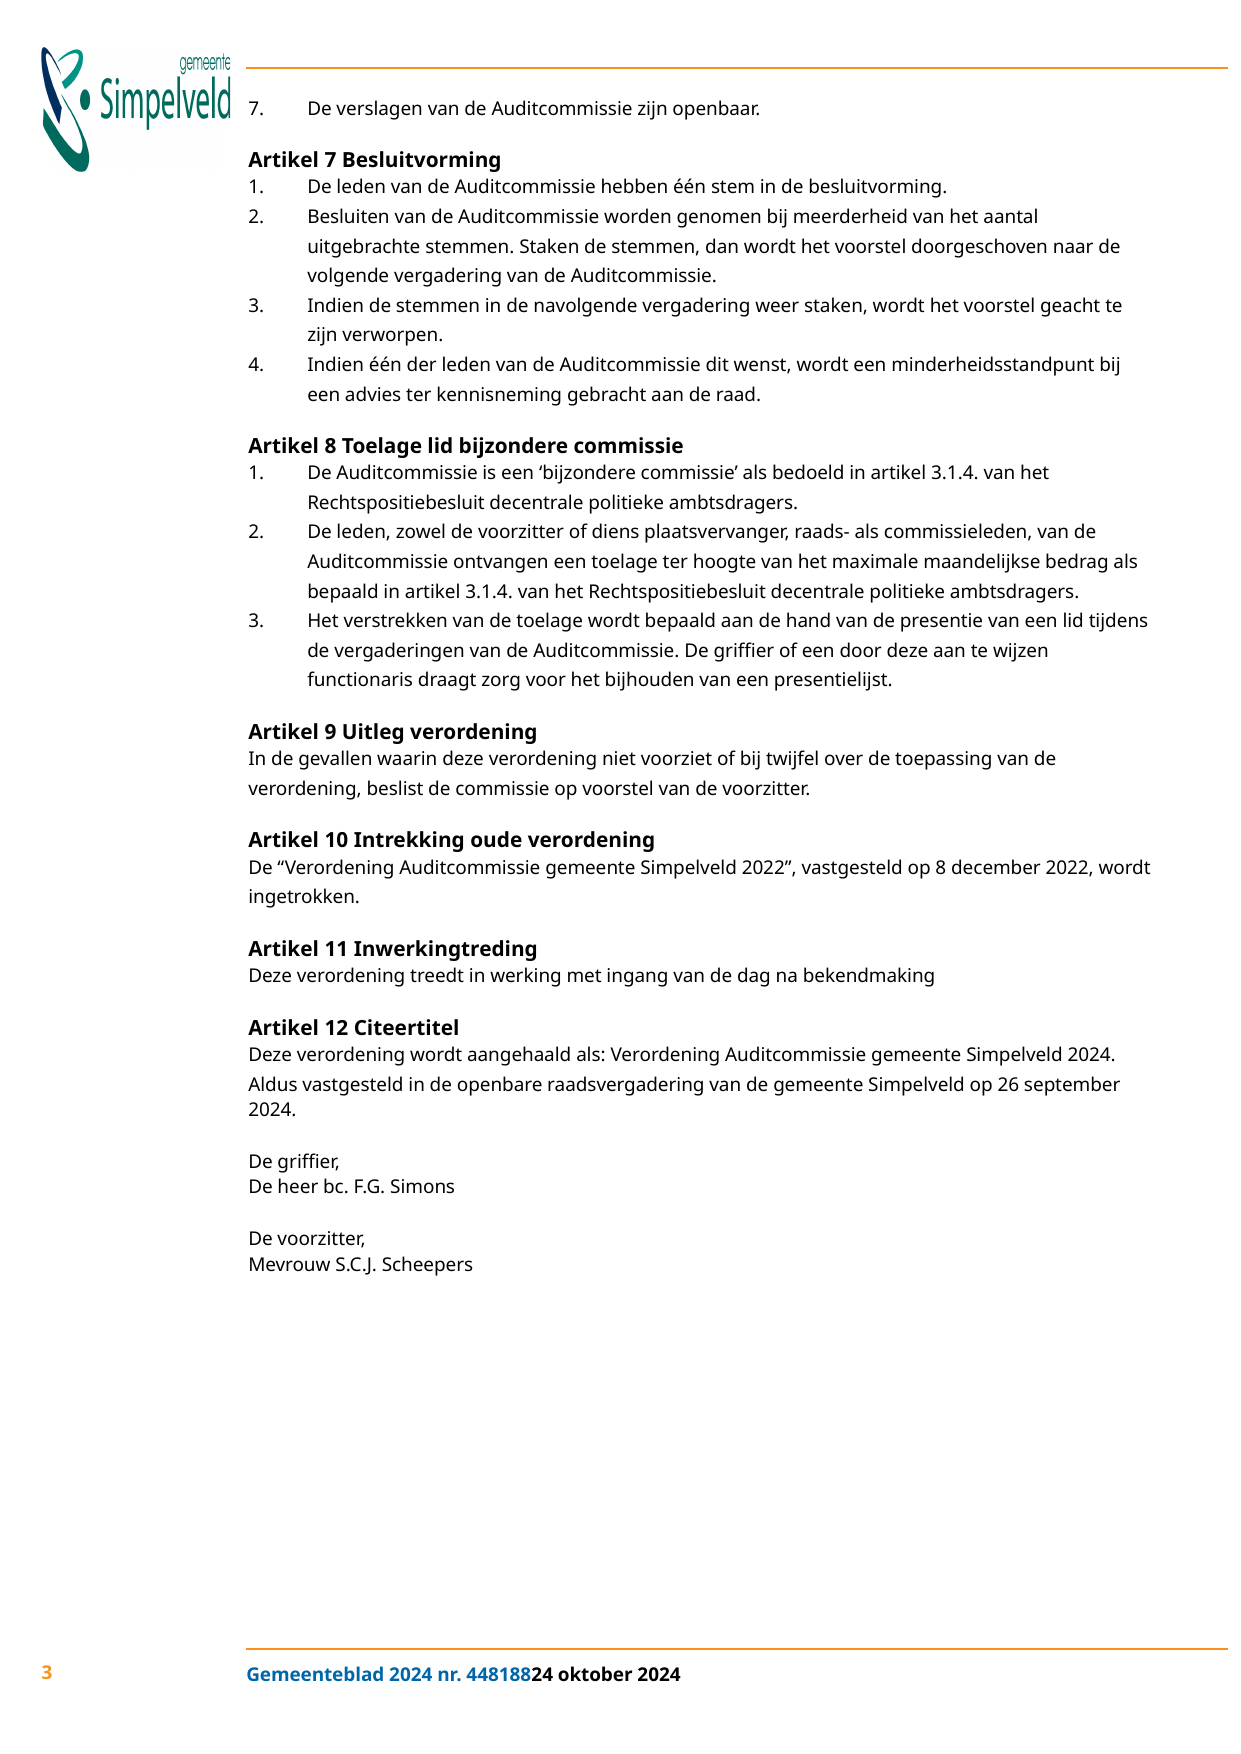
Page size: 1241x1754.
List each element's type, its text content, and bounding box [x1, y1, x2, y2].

text Deze verordening wordt aangehaald als: Verordening Auditcommissie gemeente Simpelveld 2024. [248, 1041, 1152, 1067]
text Artikel 12 Citeertitel [248, 1013, 1152, 1041]
text Artikel 8 Toelage lid bijzondere commissie [248, 431, 1152, 459]
text De voorzitter, [248, 1225, 1152, 1251]
text Artikel 9 Uitleg verordening [248, 717, 1152, 746]
text Artikel 10 Intrekking oude verordening [248, 826, 1152, 854]
text In de gevallen waarin deze verordening niet voorziet of bij twijfel over de toepassing van de verordening, beslist de commissie op voorstel van de voorzitter. [248, 746, 1152, 801]
list Het verstrekken van de toelage wordt bepaald aan de hand van de presentie van een lid tijdens de vergaderingen van de Auditcommissie. De griffier of een door deze aan te wijzen functionaris draagt zorg voor het bijhouden van een presentielijst. [248, 607, 1152, 692]
text Deze verordening treedt in werking met ingang van de dag na bekendmaking [248, 962, 1152, 988]
text De heer bc. F.G. Simons [248, 1174, 1152, 1199]
text Artikel 7 Besluitvorming [248, 145, 1152, 174]
list De verslagen van de Auditcommissie zijn openbaar. [248, 95, 1152, 121]
picture [41, 47, 231, 172]
text Aldus vastgesteld in de openbare raadsvergadering van de gemeente Simpelveld op 26 september 2024. [248, 1071, 1152, 1122]
list De leden, zowel de voorzitter of diens plaatsvervanger, raads- als commissieleden, van de Auditcommissie ontvangen een toelage ter hoogte van het maximale maandelijkse bedrag als bepaald in artikel 3.1.4. van het Rechtspositiebesluit decentrale politieke ambtsdragers. [248, 519, 1152, 604]
list De leden van de Auditcommissie hebben één stem in de besluitvorming. [248, 174, 1152, 199]
text De griffier, [248, 1148, 1152, 1174]
list Besluiten van de Auditcommissie worden genomen bij meerderheid van het aantal uitgebrachte stemmen. Staken de stemmen, dan wordt het voorstel doorgeschoven naar de volgende vergadering van de Auditcommissie. [248, 203, 1152, 288]
list Indien de stemmen in de navolgende vergadering weer staken, wordt het voorstel geacht te zijn verworpen. [248, 292, 1152, 347]
text Artikel 11 Inwerkingtreding [248, 934, 1152, 962]
text Mevrouw S.C.J. Scheepers [248, 1251, 1152, 1277]
text De “Verordening Auditcommissie gemeente Simpelveld 2022”, vastgesteld op 8 december 2022, wordt ingetrokken. [248, 854, 1152, 909]
list De Auditcommissie is een ‘bijzondere commissie’ als bedoeld in artikel 3.1.4. van het Rechtspositiebesluit decentrale politieke ambtsdragers. [248, 459, 1152, 515]
list Indien één der leden van de Auditcommissie dit wenst, wordt een minderheidsstandpunt bij een advies ter kennisneming gebracht aan de raad. [248, 351, 1152, 406]
